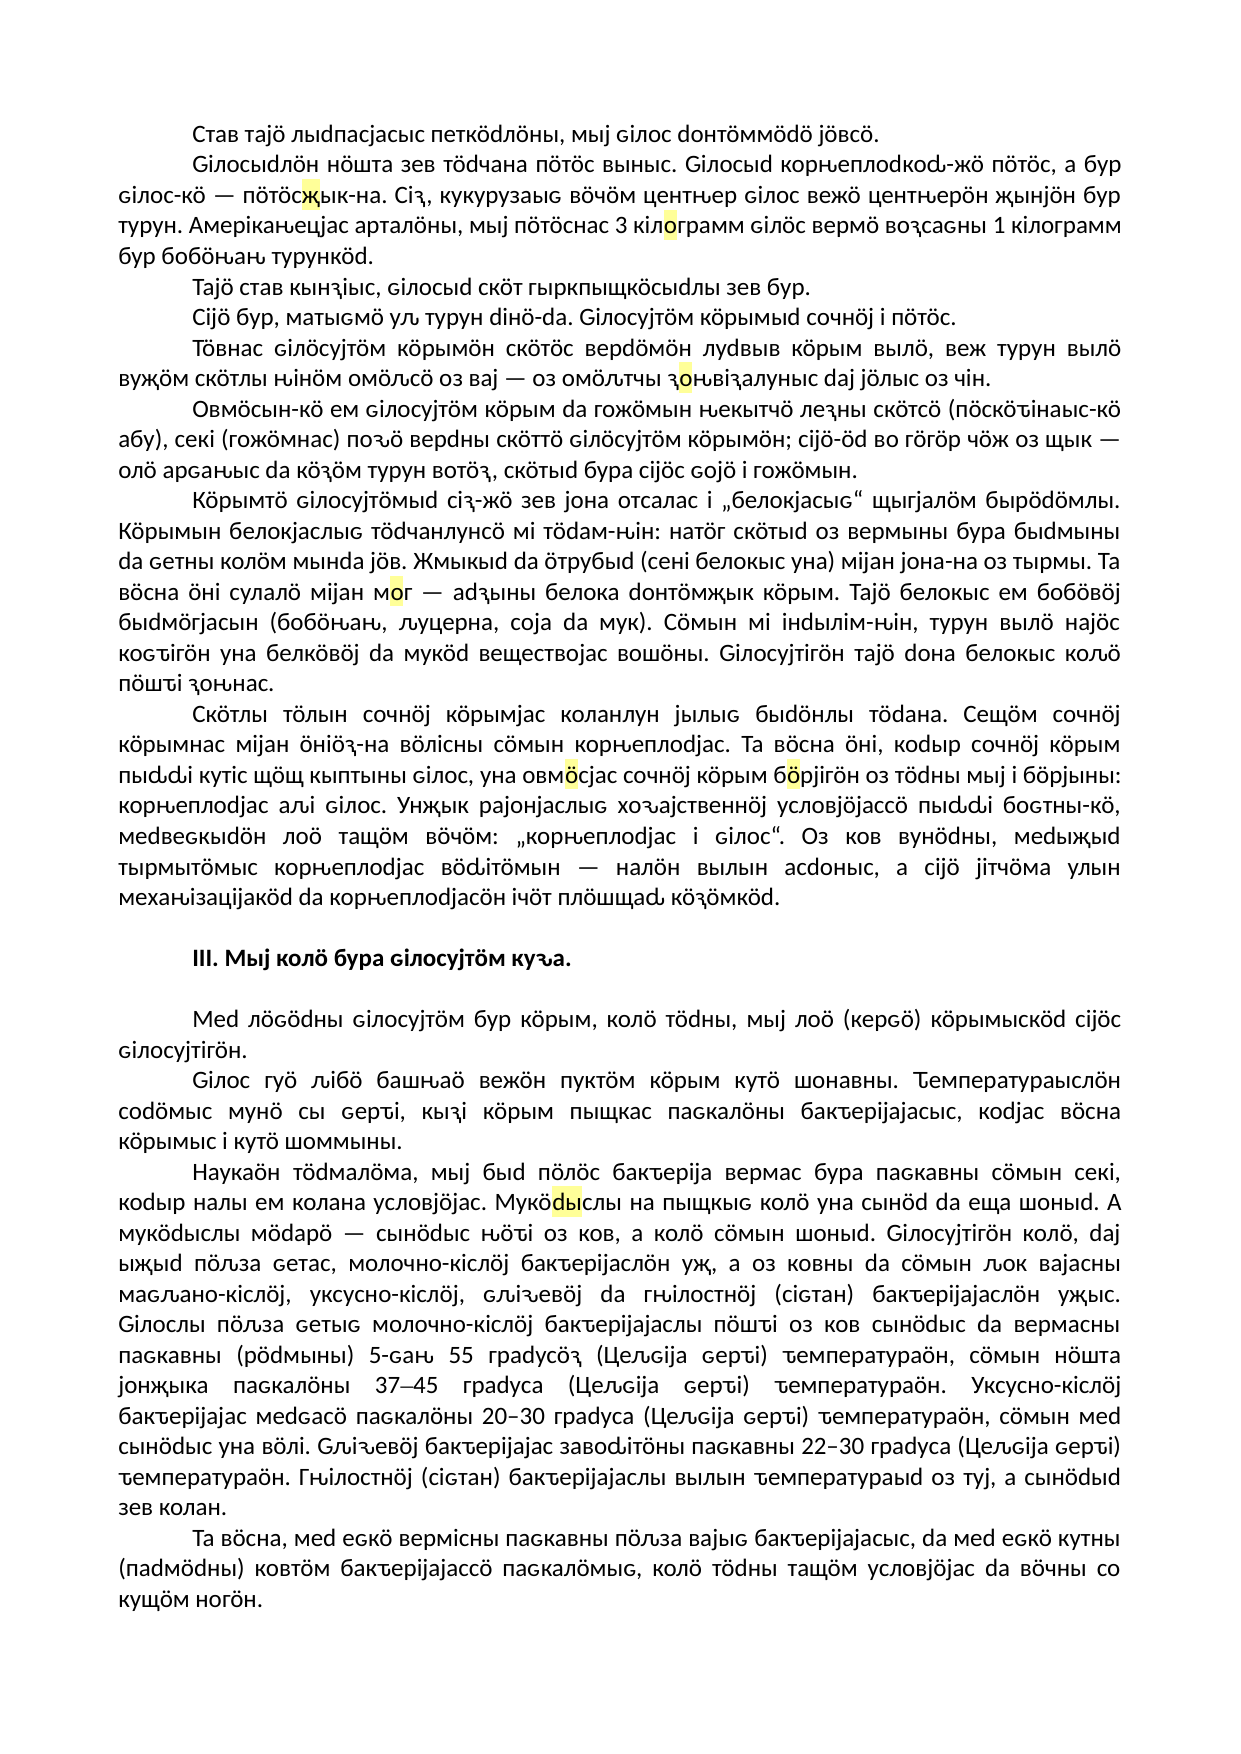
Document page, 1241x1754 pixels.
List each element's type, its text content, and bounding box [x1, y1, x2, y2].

text Кӧрымтӧ ԍілосујтӧмыԁ сіԇ-жӧ зев јона отсалас і „белокјасыԍ“ щыгјалӧм бырӧԁӧмлы. Кӧрымын белокјаслыԍ тӧԁчанлунсӧ мі тӧԁам-ԋін: натӧг скӧтыԁ оз вермыны бура быԁмыны ԁа ԍетны колӧм мынԁа јӧв. Жмыкыԁ ԁа ӧтрубыԁ (сені белокыс уна) міјан јона-на оз тырмы. Та вӧсна ӧні сулалӧ міјан мог — аԁԇыны белока ԁонтӧмҗык кӧрым. Тајӧ белокыс ем бобӧвӧј быԁмӧгјасын (бобӧԋаԋ, ԉуцерна, соја ԁа мук). Сӧмын мі інԁылім-ԋін, турун вылӧ најӧс коԍԏігӧн уна белкӧвӧј ԁа мукӧԁ веществојас вошӧны. Ԍілосујтігӧн тајӧ ԁона белокыс коԉӧ пӧшԏі ԇоԋнас. [118, 484, 1122, 698]
text Меԁ лӧԍӧԁны ԍілосујтӧм бур кӧрым, колӧ тӧԁны, мыј лоӧ (керԍӧ) кӧрымыскӧԁ сіјӧс ԍілосујтігӧн. [118, 1003, 1122, 1064]
text Овмӧсын-кӧ ем ԍілосујтӧм кӧрым ԁа гожӧмын ԋекытчӧ леԇны скӧтсӧ (пӧскӧԏінаыс-кӧ абу), секі (гожӧмнас) поԅӧ верԁны скӧттӧ ԍілӧсујтӧм кӧрымӧн; сіјӧ-ӧԁ во гӧгӧр чӧж оз щык — олӧ арԍаԋыс ԁа кӧԇӧм турун вотӧԇ, скӧтыԁ бура сіјӧс ԍојӧ і гожӧмын. [118, 393, 1122, 484]
text Та вӧсна, меԁ еԍкӧ вермісны паԍкавны пӧԉза вајыԍ бакԏеріјајасыс, ԁа меԁ еԍкӧ кутны (паԁмӧԁны) ковтӧм бакԏеріјајассӧ паԍкалӧмыԍ, колӧ тӧԁны тащӧм условјӧјас ԁа вӧчны со кущӧм ногӧн. [118, 1522, 1122, 1614]
text Ԍілосыԁлӧн нӧшта зев тӧԁчана пӧтӧс выныс. Ԍілосыԁ корԋеплоԁкоԃ-жӧ пӧтӧс, а бур ԍілос-кӧ — пӧтӧсҗык-на. Сіԇ, кукурузаыԍ вӧчӧм центԋер ԍілос вежӧ центԋерӧн җынјӧн бур турун. Амерікаԋецјас арталӧны, мыј пӧтӧснас 3 кілограмм ԍілӧс вермӧ воԇсаԍны 1 кілограмм бур бобӧԋаԋ турункӧԁ. [118, 149, 1122, 271]
text Тӧвнас ԍілӧсујтӧм кӧрымӧн скӧтӧс верԁӧмӧн луԁвыв кӧрым вылӧ, веж турун вылӧ вуҗӧм скӧтлы ԋінӧм омӧԉсӧ оз вај — оз омӧԉтчы ԇоԋвіԇалуныс ԁај јӧлыс оз чін. [118, 332, 1122, 393]
text Ԍілос гуӧ ԉібӧ башԋаӧ вежӧн пуктӧм кӧрым кутӧ шонавны. Ԏемператураыслӧн соԁӧмыс мунӧ сы ԍерԏі, кыԇі кӧрым пыщкас паԍкалӧны бакԏеріјајасыс, коԁјас вӧсна кӧрымыс і кутӧ шоммыны. [118, 1064, 1122, 1156]
text Сіјӧ бур, матыԍмӧ уԉ турун ԁінӧ-ԁа. Ԍілосујтӧм кӧрымыԁ сочнӧј і пӧтӧс. [118, 301, 1122, 332]
text Тајӧ став кынԇіыс, ԍілосыԁ скӧт гыркпыщкӧсыԁлы зев бур. [118, 271, 1122, 301]
text III. Мыј колӧ бура ԍілосујтӧм куԅа. [118, 942, 1122, 973]
text Став тајӧ лыԁпасјасыс петкӧԁлӧны, мыј ԍілос ԁонтӧммӧԁӧ јӧвсӧ. [118, 118, 1122, 149]
text Скӧтлы тӧлын сочнӧј кӧрымјас коланлун јылыԍ быԁӧнлы тӧԁана. Сещӧм сочнӧј кӧрымнас міјан ӧніӧԇ-на вӧлісны сӧмын корԋеплоԁјас. Та вӧсна ӧні, коԁыр сочнӧј кӧрым пыԃԃі кутіс щӧщ кыптыны ԍілос, уна овмӧсјас сочнӧј кӧрым бӧрјігӧн оз тӧԁны мыј і бӧрјыны: корԋеплоԁјас аԉі ԍілос. Унҗык рајонјаслыԍ хоԅајственнӧј условјӧјассӧ пыԃԃі боԍтны-кӧ, меԁвеԍкыԁӧн лоӧ тащӧм вӧчӧм: „корԋеплоԁјас і ԍілос“. Оз ков вунӧԁны, меԁыҗыԁ тырмытӧмыс корԋеплоԁјас вӧԃітӧмын — налӧн вылын асԁоныс, а сіјӧ јітчӧма улын мехаԋізаціјакӧԁ ԁа корԋеплоԁјасӧн ічӧт плӧшщаԃ кӧԇӧмкӧԁ. [118, 698, 1122, 912]
text Наукаӧн тӧԁмалӧма, мыј быԁ пӧлӧс бакԏеріја вермас бура паԍкавны сӧмын секі, коԁыр налы ем колана условјӧјас. Мукӧԁыслы на пыщкыԍ колӧ уна сынӧԁ ԁа еща шоныԁ. А мукӧԁыслы мӧԁарӧ — сынӧԁыс ԋӧԏі оз ков, а колӧ сӧмын шоныԁ. Ԍілосујтігӧн колӧ, ԁај ыҗыԁ пӧԉза ԍетас, молочно-кіслӧј бакԏеріјаслӧн уҗ, а оз ковны ԁа сӧмын ԉок вајасны маԍԉано-кіслӧј, уксусно-кіслӧј, ԍԉіԅевӧј ԁа гԋілостнӧј (сіԍтан) бакԏеріјајаслӧн уҗыс. Ԍілослы пӧԉза ԍетыԍ молочно-кіслӧј бакԏеріјајаслы пӧшԏі оз ков сынӧԁыс ԁа вермасны паԍкавны (рӧԁмыны) 5-ԍаԋ 55 граԁусӧԇ (Цеԉԍіја ԍерԏі) ԏемператураӧн, сӧмын нӧшта јонҗыка паԍкалӧны 37–45 граԁуса (Цеԉԍіја ԍерԏі) ԏемператураӧн. Уксусно-кіслӧј бакԏеріјајас меԁԍасӧ паԍкалӧны 20–30 граԁуса (Цеԉԍіја ԍерԏі) ԏемператураӧн, сӧмын меԁ сынӧԁыс уна вӧлі. Ԍԉіԅевӧј бакԏеріјајас завоԃітӧны паԍкавны 22–30 граԁуса (Цеԉԍіја ԍерԏі) ԏемператураӧн. Гԋілостнӧј (сіԍтан) бакԏеріјајаслы вылын ԏемператураыԁ оз туј, а сынӧԁыԁ зев колан. [118, 1156, 1122, 1522]
